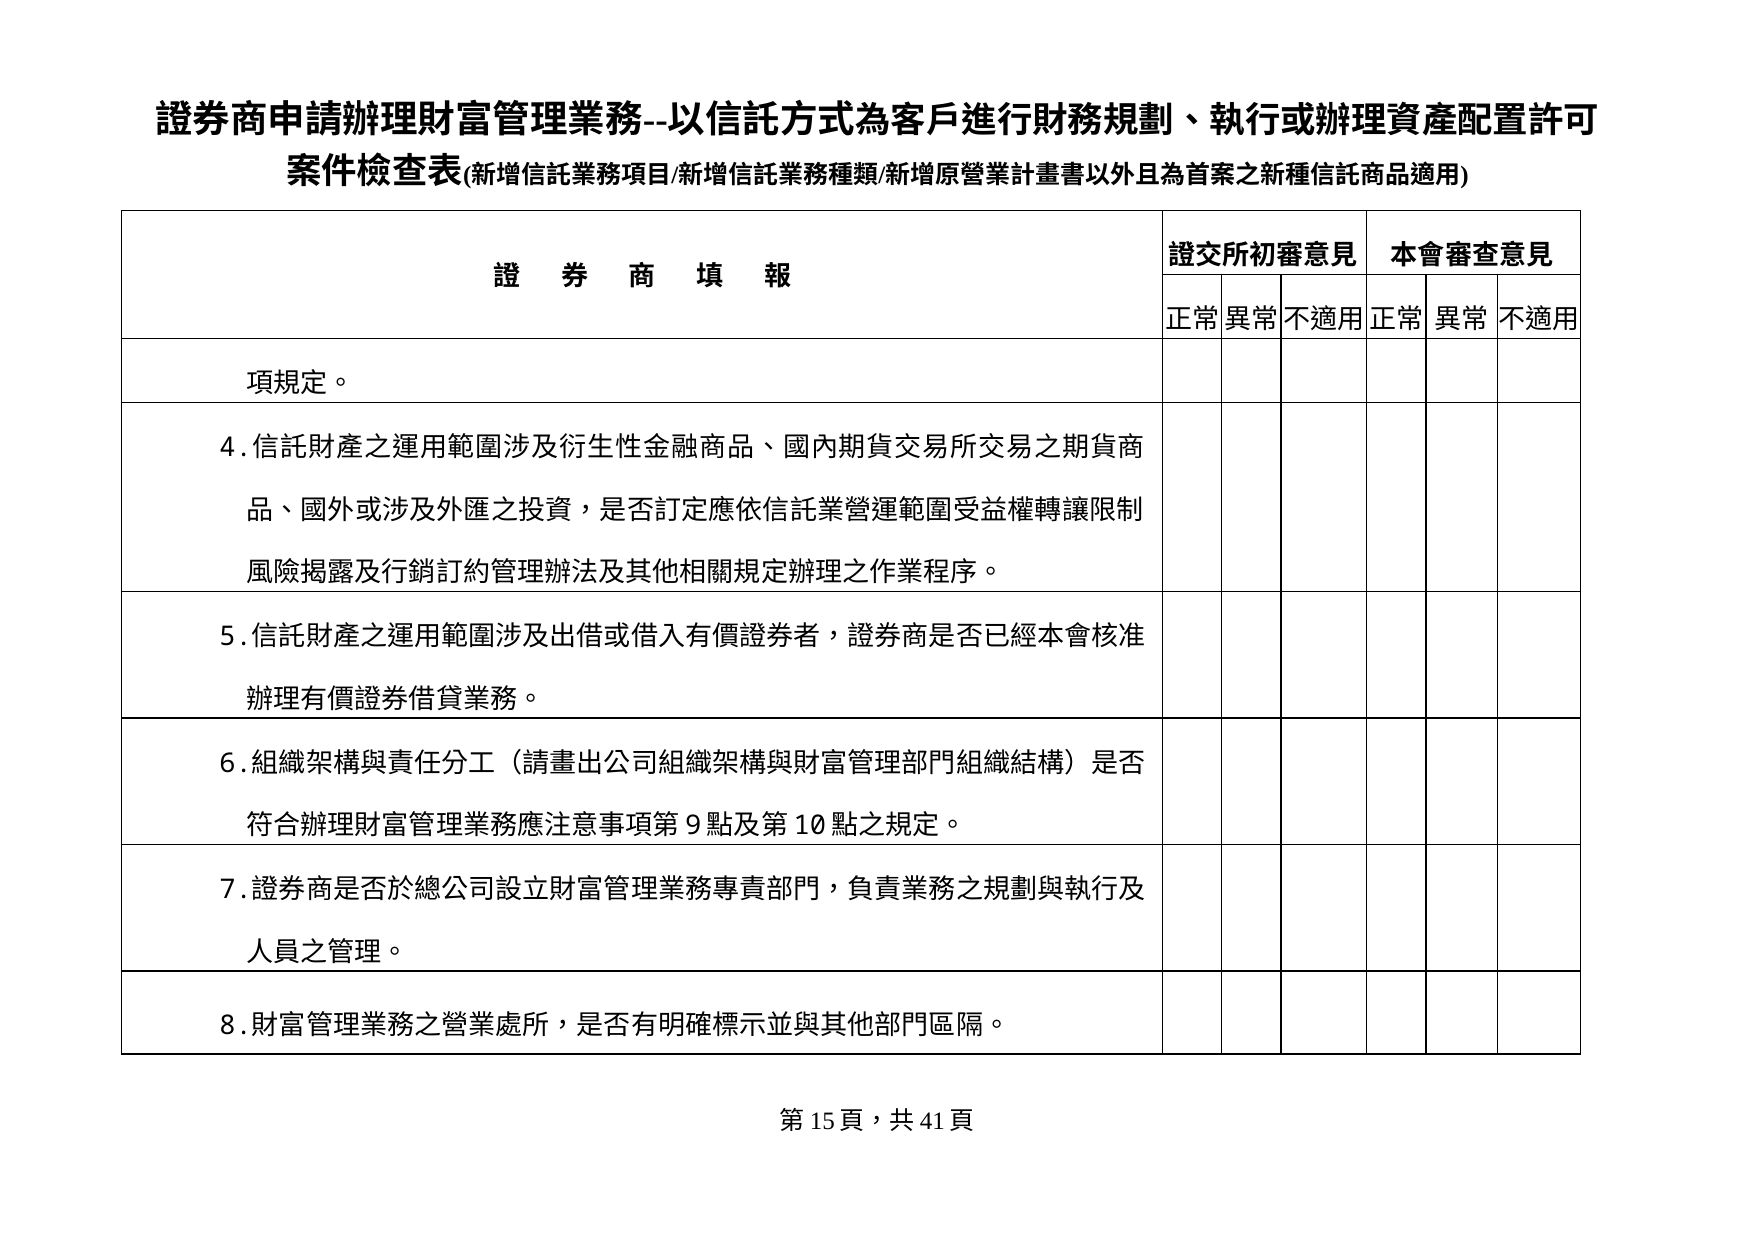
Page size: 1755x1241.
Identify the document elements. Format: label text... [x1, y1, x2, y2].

table_cell 5.信託財產之運用範圍涉及出借或借入有價證券者，證券商是否已經本會核准辦理有價證券借貸業務。 [122, 592, 1162, 717]
table_cell [1163, 403, 1221, 591]
table_cell [1498, 845, 1580, 970]
table_cell [1367, 403, 1425, 591]
table_header 本會審查意見 [1367, 211, 1580, 273]
table_cell 異常 [1427, 275, 1497, 337]
table_cell [1282, 719, 1366, 844]
table_cell 項規定。 [122, 339, 1162, 402]
table_cell [1282, 972, 1366, 1053]
table_cell [1427, 845, 1497, 970]
table_cell [1282, 403, 1366, 591]
table_cell [1427, 719, 1497, 844]
table_cell 不適用 [1282, 275, 1366, 337]
table_cell [1367, 719, 1425, 844]
table_cell [1163, 592, 1221, 717]
table_cell 不適用 [1498, 275, 1580, 337]
table_cell [1222, 845, 1280, 970]
table_cell [1367, 845, 1425, 970]
table_cell [1427, 403, 1497, 591]
table_cell [1163, 972, 1221, 1053]
table_cell 6.組織架構與責任分工（請畫出公司組織架構與財富管理部門組織結構）是否符合辦理財富管理業務應注意事項第9點及第10點之規定。 [122, 719, 1162, 844]
table_cell [1163, 845, 1221, 970]
table_cell [1498, 972, 1580, 1053]
table_cell 4.信託財產之運用範圍涉及衍生性金融商品、國內期貨交易所交易之期貨商品、國外或涉及外匯之投資，是否訂定應依信託業營運範圍受益權轉讓限制風險揭露及行銷訂約管理辦法及其他相關規定辦理之作業程序。 [122, 403, 1162, 591]
table_cell [1498, 719, 1580, 844]
table_header 證 券 商 填 報 [122, 211, 1162, 337]
table_cell 8.財富管理業務之營業處所，是否有明確標示並與其他部門區隔。 [122, 972, 1162, 1053]
table_cell [1427, 339, 1497, 402]
table_cell [1222, 719, 1280, 844]
table_cell [1367, 972, 1425, 1053]
table_cell 異常 [1222, 275, 1280, 337]
table_cell 7.證券商是否於總公司設立財富管理業務專責部門，負責業務之規劃與執行及人員之管理。 [122, 845, 1162, 970]
table_cell [1498, 592, 1580, 717]
table_cell [1282, 592, 1366, 717]
table_cell [1498, 339, 1580, 402]
table_cell [1427, 592, 1497, 717]
table_cell [1367, 592, 1425, 717]
table_header 證交所初審意見 [1163, 211, 1366, 273]
table_cell [1498, 403, 1580, 591]
table_cell 正常 [1367, 275, 1425, 337]
table_cell [1282, 845, 1366, 970]
table_cell [1222, 592, 1280, 717]
table_cell 正常 [1163, 275, 1221, 337]
table_cell [1163, 339, 1221, 402]
table_cell [1427, 972, 1497, 1053]
table_cell [1367, 339, 1425, 402]
table_cell [1282, 339, 1366, 402]
table_cell [1222, 403, 1280, 591]
table_cell [1163, 719, 1221, 844]
table_cell [1222, 972, 1280, 1053]
table_cell [1222, 339, 1280, 402]
